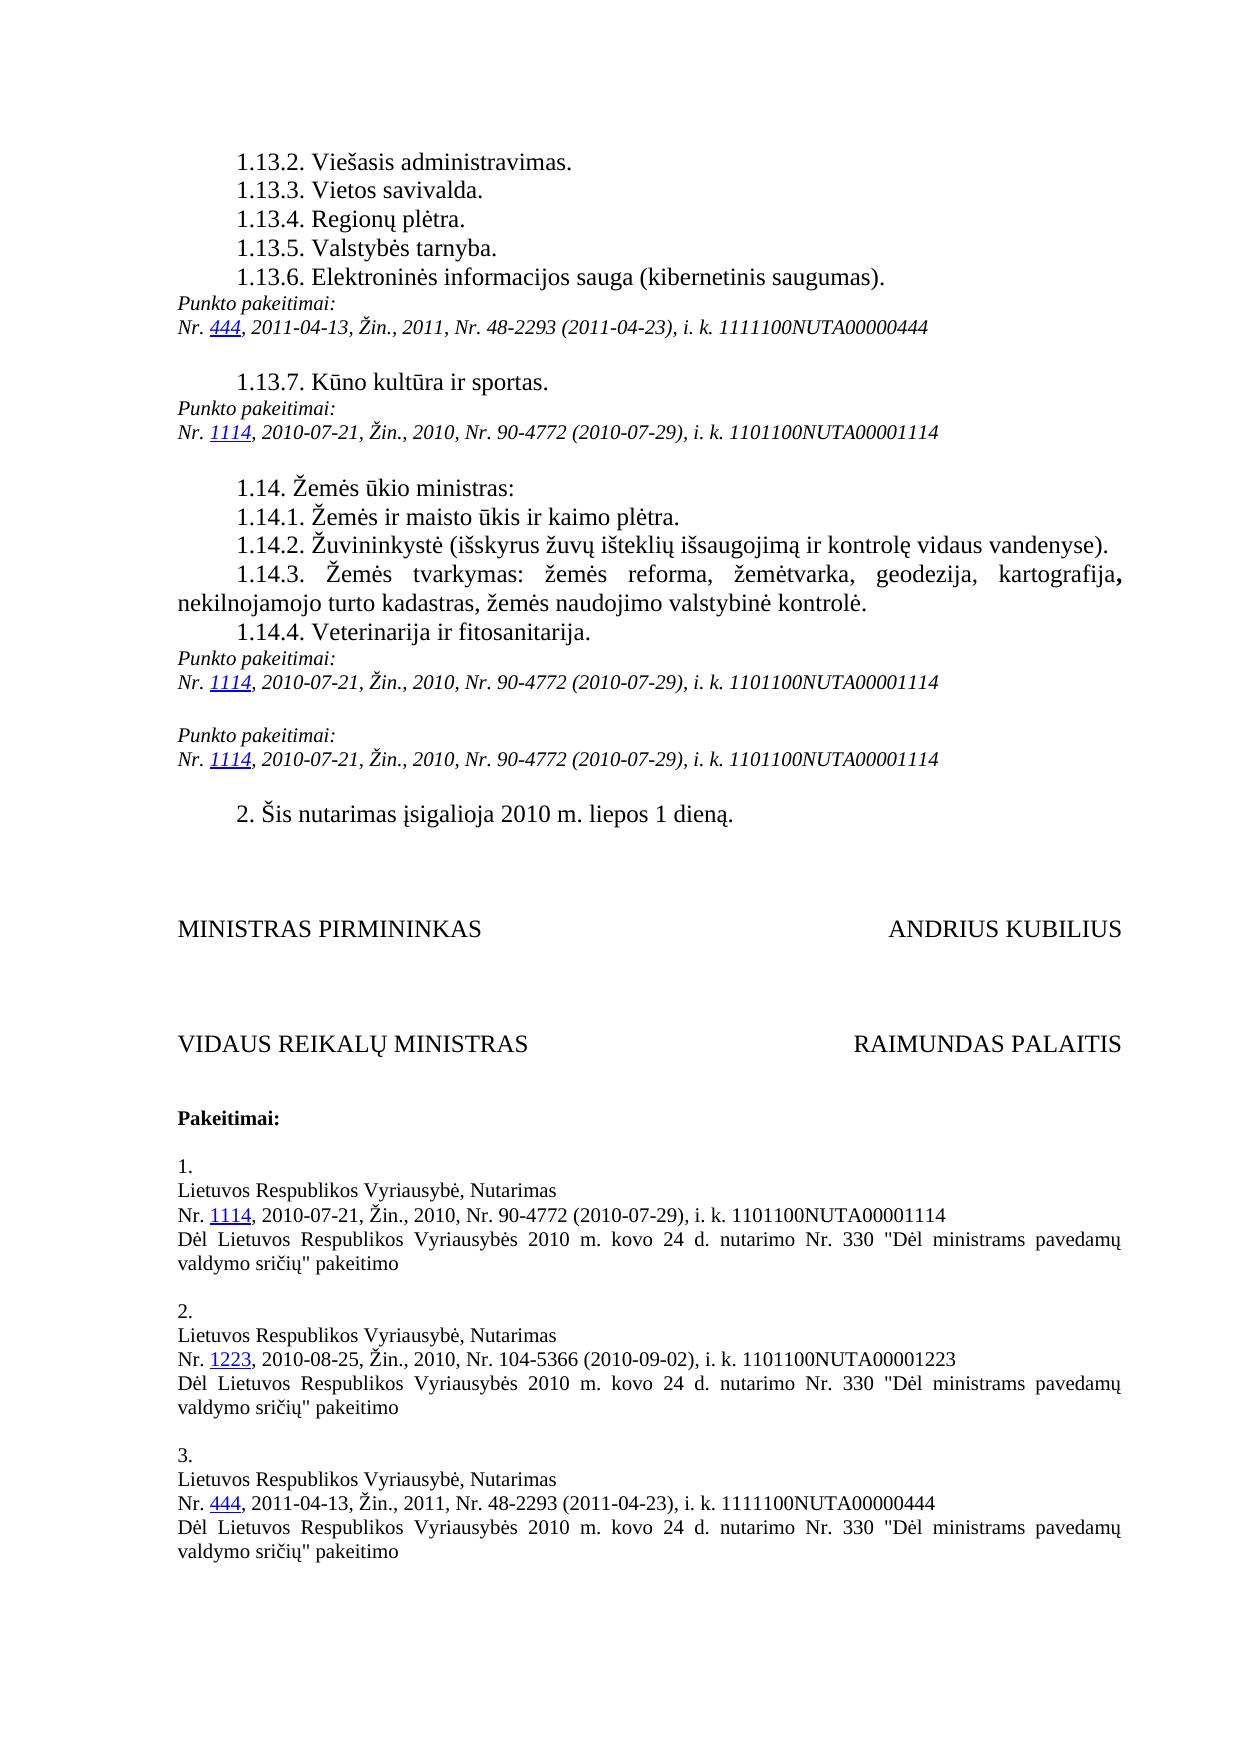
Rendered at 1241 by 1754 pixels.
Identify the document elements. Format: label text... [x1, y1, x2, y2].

text Nr. 1114, 2010-07-21, Žin., 2010, Nr. 90-4772 (2010-07-29), i. k. 1101100NUTA00001114 [177, 1202, 1122, 1227]
text Nr. 1114, 2010-07-21, Žin., 2010, Nr. 90-4772 (2010-07-29), i. k. 1101100NUTA00001114 [177, 420, 1122, 444]
text Lietuvos Respublikos Vyriausybė, Nutarimas [177, 1323, 1122, 1347]
text Nr. 1223, 2010-08-25, Žin., 2010, Nr. 104-5366 (2010-09-02), i. k. 1101100NUTA00001223 [177, 1347, 1122, 1371]
text Punkto pakeitimai: [177, 291, 1122, 315]
text 1.14.3. Žemės tvarkymas: žemės reforma, žemėtvarka, geodezija, kartografija, nekilnojamojo turto kadastras, žemės naudojimo valstybinė kontrolė. [177, 559, 1122, 617]
text Nr. 1114, 2010-07-21, Žin., 2010, Nr. 90-4772 (2010-07-29), i. k. 1101100NUTA00001114 [177, 747, 1122, 771]
text Dėl Lietuvos Respublikos Vyriausybės 2010 m. kovo 24 d. nutarimo Nr. 330 "Dėl ministrams pavedamų valdymo sričių" pakeitimo [177, 1515, 1122, 1563]
text MINISTRAS PIRMININKAS ANDRIUS KUBILIUS [177, 914, 1122, 943]
text Punkto pakeitimai: [177, 646, 1122, 670]
text Lietuvos Respublikos Vyriausybė, Nutarimas [177, 1467, 1122, 1491]
text 3. [177, 1443, 1122, 1467]
text 1.14.1. Žemės ir maisto ūkis ir kaimo plėtra. [177, 502, 1122, 531]
text 1.13.7. Kūno kultūra ir sportas. [177, 367, 1122, 396]
text 1.13.3. Vietos savivalda. [177, 176, 1122, 204]
text Punkto pakeitimai: [177, 722, 1122, 747]
text Nr. 444, 2011-04-13, Žin., 2011, Nr. 48-2293 (2011-04-23), i. k. 1111100NUTA00000444 [177, 1491, 1122, 1515]
text 1.13.4. Regionų plėtra. [177, 204, 1122, 233]
text Nr. 1114, 2010-07-21, Žin., 2010, Nr. 90-4772 (2010-07-29), i. k. 1101100NUTA00001114 [177, 670, 1122, 694]
text 2. Šis nutarimas įsigalioja 2010 m. liepos 1 dieną. [177, 799, 1122, 828]
text 1.14.4. Veterinarija ir fitosanitarija. [177, 617, 1122, 646]
text Dėl Lietuvos Respublikos Vyriausybės 2010 m. kovo 24 d. nutarimo Nr. 330 "Dėl ministrams pavedamų valdymo sričių" pakeitimo [177, 1227, 1122, 1275]
text 1.13.5. Valstybės tarnyba. [177, 233, 1122, 262]
text Nr. 444, 2011-04-13, Žin., 2011, Nr. 48-2293 (2011-04-23), i. k. 1111100NUTA00000444 [177, 315, 1122, 339]
text Pakeitimai: [177, 1106, 1122, 1130]
text 1.13.2. Viešasis administravimas. [177, 147, 1122, 176]
text 1. [177, 1154, 1122, 1178]
text 1.13.6. Elektroninės informacijos sauga (kibernetinis saugumas). [177, 262, 1122, 291]
text 2. [177, 1299, 1122, 1323]
text Dėl Lietuvos Respublikos Vyriausybės 2010 m. kovo 24 d. nutarimo Nr. 330 "Dėl ministrams pavedamų valdymo sričių" pakeitimo [177, 1371, 1122, 1419]
text VIDAUS REIKALŲ MINISTRAS RAIMUNDAS PALAITIS [177, 1029, 1122, 1058]
text 1.14. Žemės ūkio ministras: [177, 473, 1122, 502]
text Punkto pakeitimai: [177, 396, 1122, 420]
text Lietuvos Respublikos Vyriausybė, Nutarimas [177, 1178, 1122, 1202]
text 1.14.2. Žuvininkystė (išskyrus žuvų išteklių išsaugojimą ir kontrolę vidaus vandenyse). [177, 531, 1122, 559]
